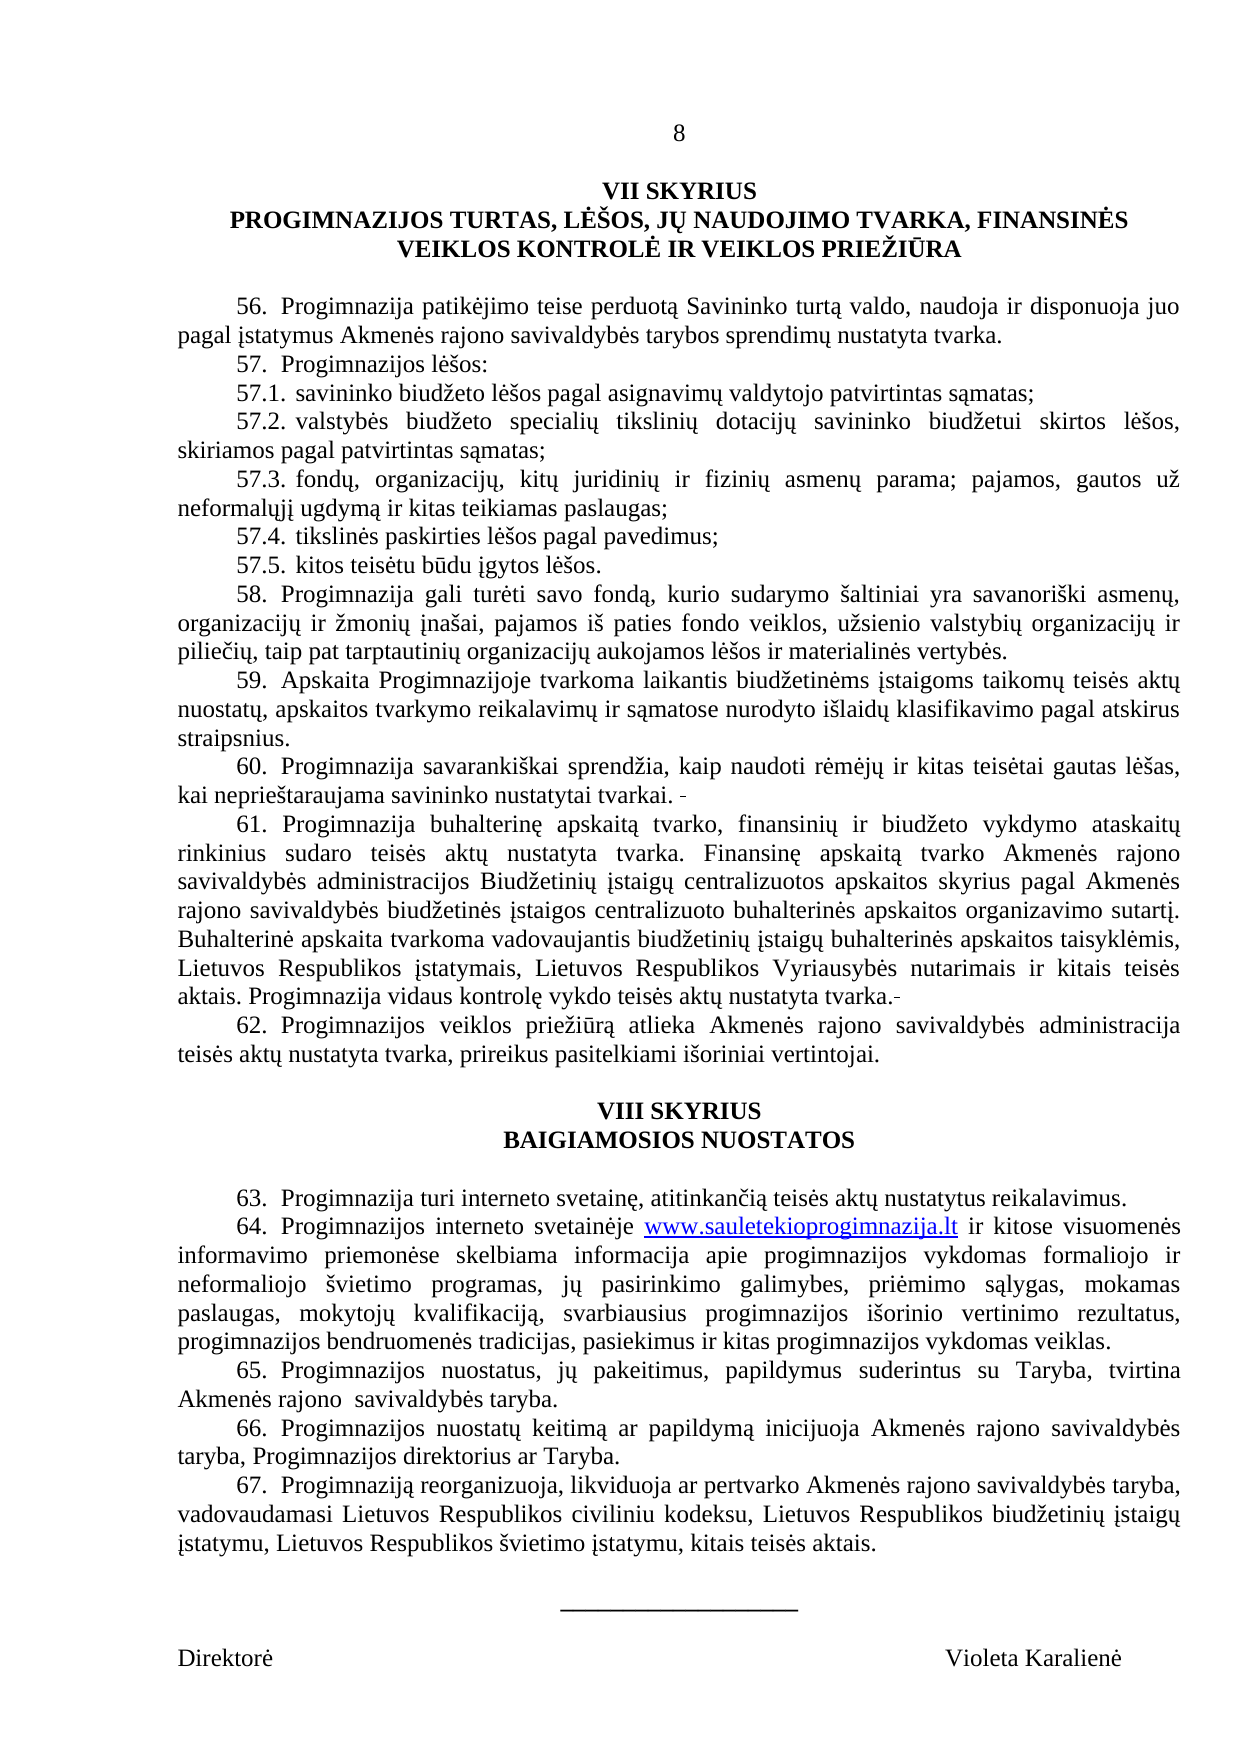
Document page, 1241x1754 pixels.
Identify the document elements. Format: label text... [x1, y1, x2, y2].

text Direktorė Violeta Karalienė [177, 1643, 1181, 1671]
text BAIGIAMOSIOS NUOSTATOS [177, 1125, 1181, 1154]
text VIII SKYRIUS [177, 1096, 1181, 1125]
text 66. Progimnazijos nuostatų keitimą ar papildymą inicijuoja Akmenės rajono savivaldybės taryba, Progimnazijos direktorius ar Taryba. [177, 1413, 1181, 1470]
text PROGIMNAZIJOS TURTAS, LĖŠOS, JŲ NAUDOJIMO TVARKA, FINANSINĖS VEIKLOS KONTROLĖ IR VEIKLOS PRIEŽIŪRA [177, 205, 1181, 263]
text 57.5. kitos teisėtu būdu įgytos lėšos. [177, 550, 1181, 579]
text 57.1. savininko biudžeto lėšos pagal asignavimų valdytojo patvirtintas sąmatas; [177, 378, 1181, 406]
text 57.4. tikslinės paskirties lėšos pagal pavedimus; [177, 521, 1181, 550]
text VII SKYRIUS [177, 176, 1181, 205]
text 63. Progimnazija turi interneto svetainę, atitinkančią teisės aktų nustatytus reikalavimus. [177, 1183, 1181, 1211]
text 58. Progimnazija gali turėti savo fondą, kurio sudarymo šaltiniai yra savanoriški asmenų, organizacijų ir žmonių įnašai, pajamos iš paties fondo veiklos, užsienio valstybių organizacijų ir piliečių, taip pat tarptautinių organizacijų aukojamos lėšos ir materialinės vertybės. [177, 579, 1181, 665]
text 61. Progimnazija buhalterinę apskaitą tvarko, finansinių ir biudžeto vykdymo ataskaitų rinkinius sudaro teisės aktų nustatyta tvarka. Finansinę apskaitą tvarko Akmenės rajono savivaldybės administracijos Biudžetinių įstaigų centralizuotos apskaitos skyrius pagal Akmenės rajono savivaldybės biudžetinės įstaigos centralizuoto buhalterinės apskaitos organizavimo sutartį. Buhalterinė apskaita tvarkoma vadovaujantis biudžetinių įstaigų buhalterinės apskaitos taisyklėmis, Lietuvos Respublikos įstatymais, Lietuvos Respublikos Vyriausybės nutarimais ir kitais teisės aktais. Progimnazija vidaus kontrolę vykdo teisės aktų nustatyta tvarka. [177, 809, 1181, 1010]
text 64. Progimnazijos interneto svetainėje www.sauletekioprogimnazija.lt ir kitose visuomenės informavimo priemonėse skelbiama informacija apie progimnazijos vykdomas formaliojo ir neformaliojo švietimo programas, jų pasirinkimo galimybes, priėmimo sąlygas, mokamas paslaugas, mokytojų kvalifikaciją, svarbiausius progimnazijos išorinio vertinimo rezultatus, progimnazijos bendruomenės tradicijas, pasiekimus ir kitas progimnazijos vykdomas veiklas. [177, 1211, 1181, 1355]
text 57.2. valstybės biudžeto specialių tikslinių dotacijų savininko biudžetui skirtos lėšos, skiriamos pagal patvirtintas sąmatas; [177, 406, 1181, 464]
text 56. Progimnazija patikėjimo teise perduotą Savininko turtą valdo, naudoja ir disponuoja juo pagal įstatymus Akmenės rajono savivaldybės tarybos sprendimų nustatyta tvarka. [177, 291, 1181, 349]
text 57.3. fondų, organizacijų, kitų juridinių ir fizinių asmenų parama; pajamos, gautos už neformalųjį ugdymą ir kitas teikiamas paslaugas; [177, 464, 1181, 521]
text ___________________ [177, 1585, 1181, 1614]
text 67. Progimnaziją reorganizuoja, likviduoja ar pertvarko Akmenės rajono savivaldybės taryba, vadovaudamasi Lietuvos Respublikos civiliniu kodeksu, Lietuvos Respublikos biudžetinių įstaigų įstatymu, Lietuvos Respublikos švietimo įstatymu, kitais teisės aktais. [177, 1470, 1181, 1556]
text 62. Progimnazijos veiklos priežiūrą atlieka Akmenės rajono savivaldybės administracija teisės aktų nustatyta tvarka, prireikus pasitelkiami išoriniai vertintojai. [177, 1010, 1181, 1068]
text 60. Progimnazija savarankiškai sprendžia, kaip naudoti rėmėjų ir kitas teisėtai gautas lėšas, kai neprieštaraujama savininko nustatytai tvarkai. [177, 751, 1181, 809]
text 65. Progimnazijos nuostatus, jų pakeitimus, papildymus suderintus su Taryba, tvirtina Akmenės rajono savivaldybės taryba. [177, 1355, 1181, 1413]
text 57. Progimnazijos lėšos: [177, 349, 1181, 378]
text 59. Apskaita Progimnazijoje tvarkoma laikantis biudžetinėms įstaigoms taikomų teisės aktų nuostatų, apskaitos tvarkymo reikalavimų ir sąmatose nurodyto išlaidų klasifikavimo pagal atskirus straipsnius. [177, 665, 1181, 751]
